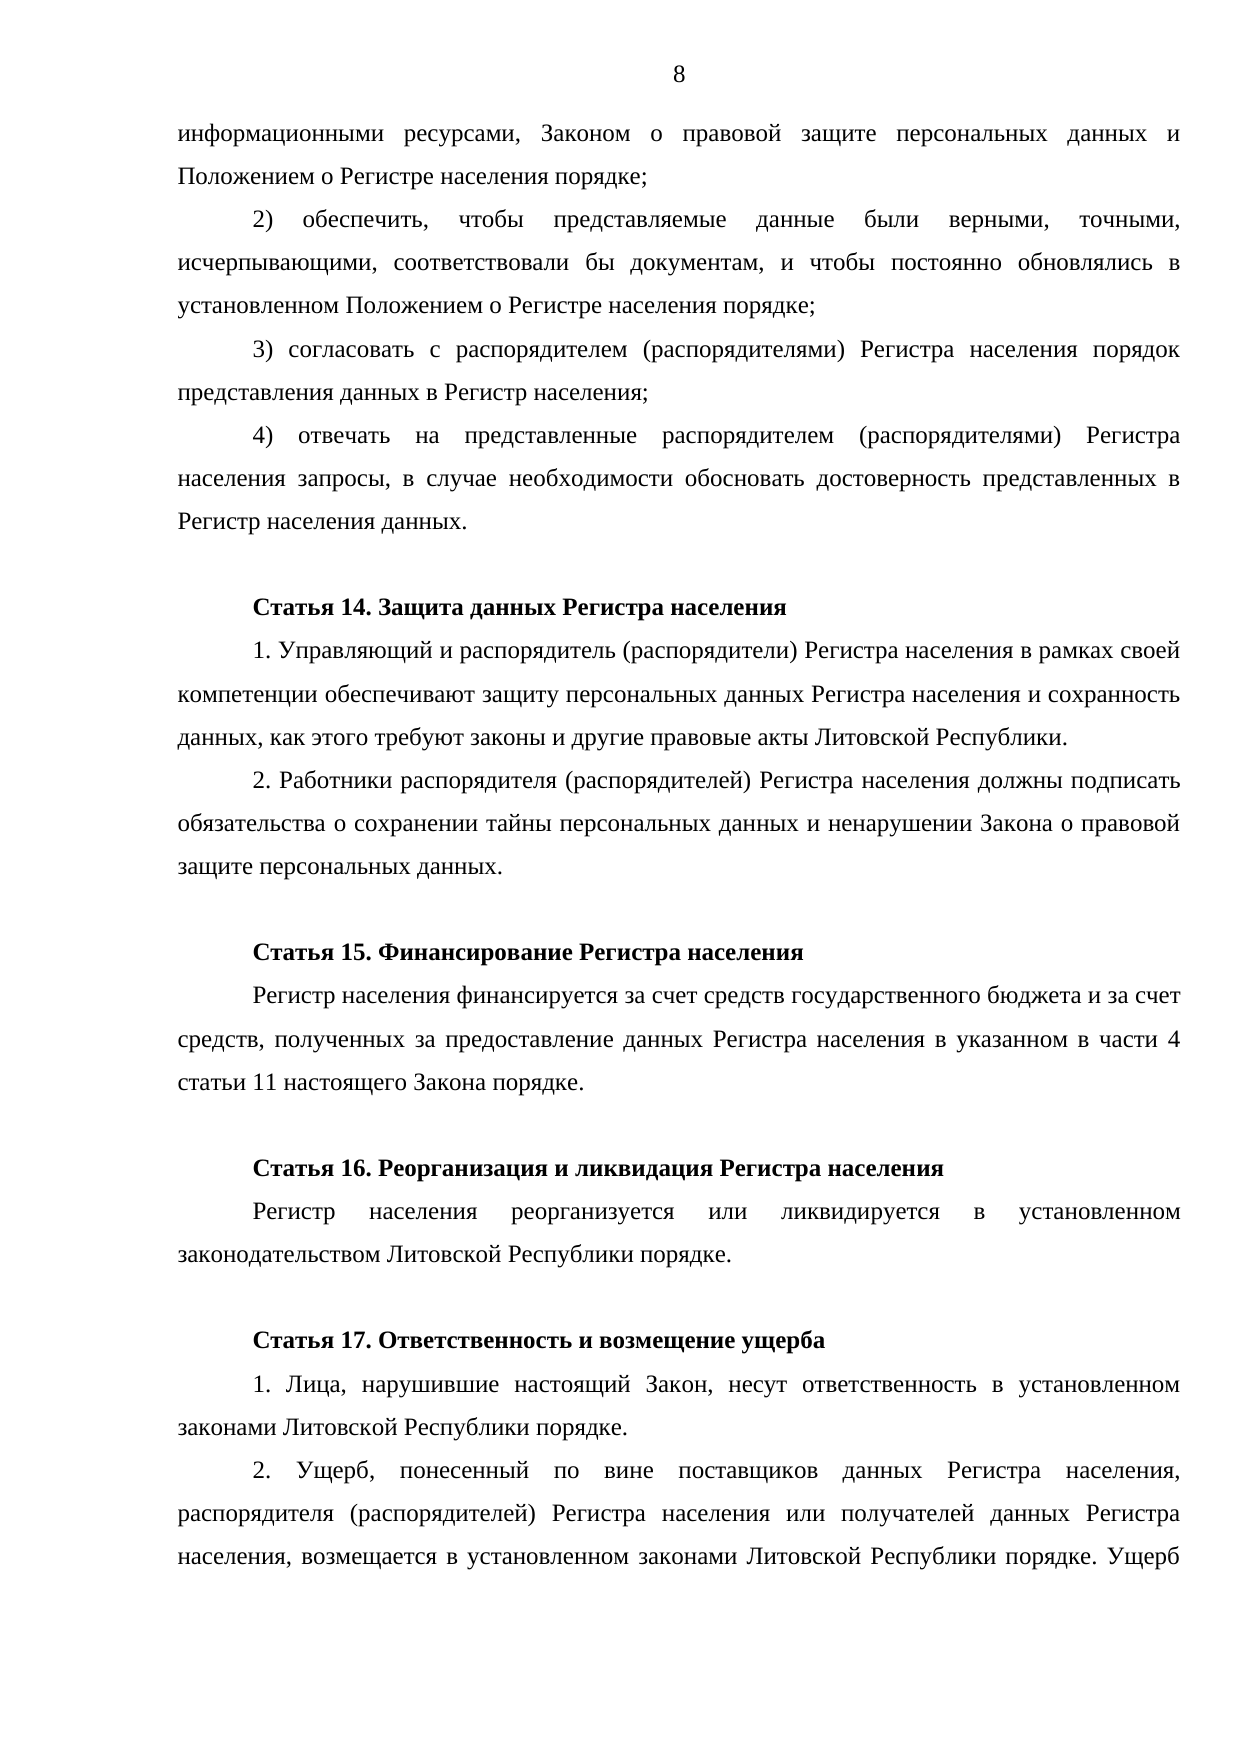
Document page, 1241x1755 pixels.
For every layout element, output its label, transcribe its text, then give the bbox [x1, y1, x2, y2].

text Регистр населения реорганизуется или ликвидируется в установленном законодательством Литовской Республики порядке. [177, 1196, 1181, 1268]
text 2. Ущерб, понесенный по вине поставщиков данных Регистра населения, распорядителя (распорядителей) Регистра населения или получателей данных Регистра населения, возмещается в установленном законами Литовской Республики порядке. Ущерб [177, 1455, 1181, 1570]
text Регистр населения финансируется за счет средств государственного бюджета и за счет средств, полученных за предоставление данных Регистра населения в указанном в части 4 статьи 11 настоящего Закона порядке. [177, 981, 1181, 1096]
text информационными ресурсами, Законом о правовой защите персональных данных и Положением о Регистре населения порядке; [177, 118, 1181, 190]
text Статья 15. Финансирование Регистра населения [177, 937, 1181, 966]
text Статья 14. Защита данных Регистра населения [177, 592, 1181, 621]
text Статья 17. Ответственность и возмещение ущерба [177, 1326, 1181, 1354]
text 4) отвечать на представленные распорядителем (распорядителями) Регистра населения запросы, в случае необходимости обосновать достоверность представленных в Регистр населения данных. [177, 420, 1181, 535]
text 3) согласовать с распорядителем (распорядителями) Регистра населения порядок представления данных в Регистр населения; [177, 334, 1181, 406]
text 1. Лица, нарушившие настоящий Закон, несут ответственность в установленном законами Литовской Республики порядке. [177, 1369, 1181, 1441]
text 2. Работники распорядителя (распорядителей) Регистра населения должны подписать обязательства о сохранении тайны персональных данных и ненарушении Закона о правовой защите персональных данных. [177, 765, 1181, 880]
text 1. Управляющий и распорядитель (распорядители) Регистра населения в рамках своей компетенции обеспечивают защиту персональных данных Регистра населения и сохранность данных, как этого требуют законы и другие правовые акты Литовской Республики. [177, 636, 1181, 751]
text Статья 16. Реорганизация и ликвидация Регистра населения [177, 1153, 1181, 1182]
text 2) обеспечить, чтобы представляемые данные были верными, точными, исчерпывающими, соответствовали бы документам, и чтобы постоянно обновлялись в установленном Положением о Регистре населения порядке; [177, 204, 1181, 319]
